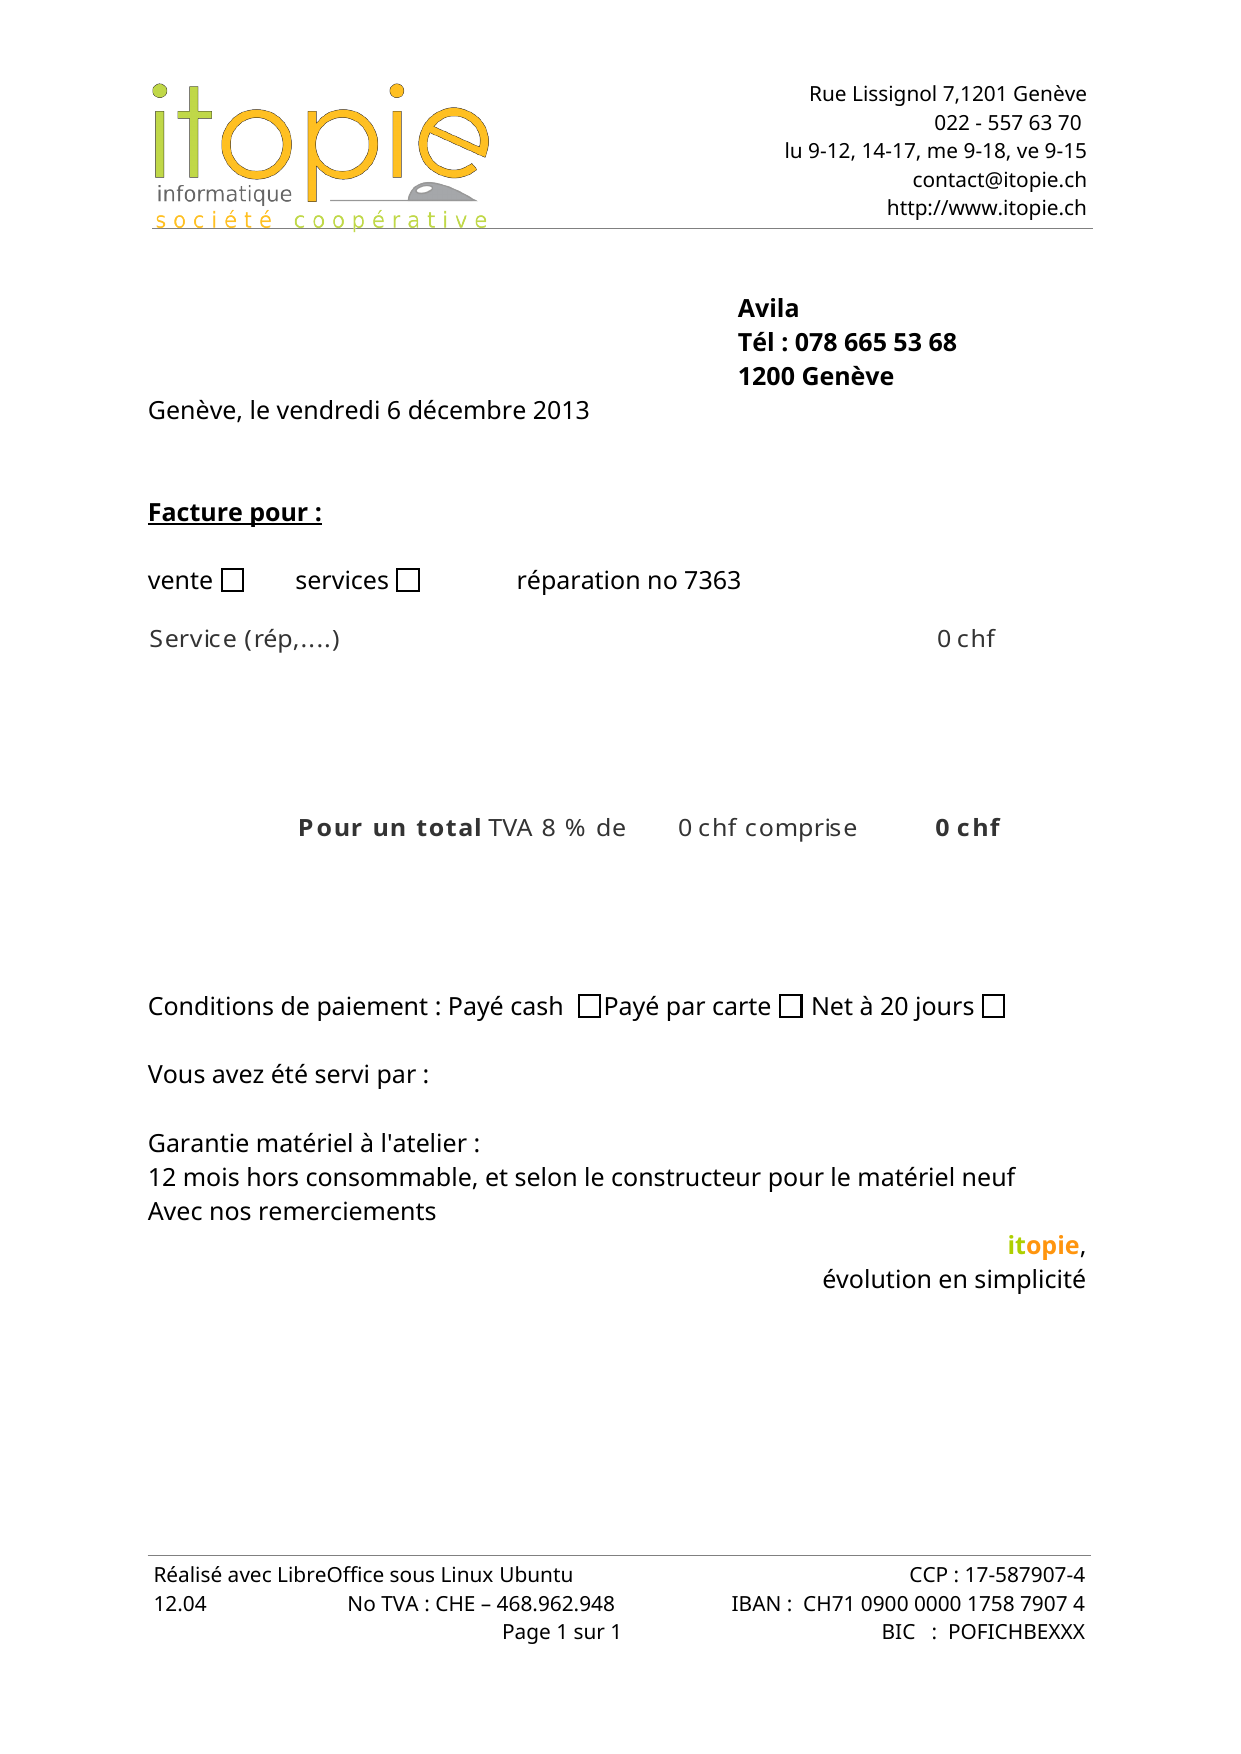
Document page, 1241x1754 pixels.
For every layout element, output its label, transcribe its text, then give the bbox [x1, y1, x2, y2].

text itopie, [148, 1227, 1093, 1262]
text vente services réparation no 7363 [148, 563, 1093, 597]
text Conditions de paiement : Payé cash Payé par carte Net à 20 jours [148, 989, 1093, 1023]
text évolution en simplicité [148, 1262, 1093, 1296]
text Garantie matériel à l'atelier : [148, 1125, 1093, 1159]
text Vous avez été servi par : [148, 1057, 1093, 1091]
text Facture pour : [148, 495, 1093, 529]
text 12 mois hors consommable, et selon le constructeur pour le matériel neuf [148, 1159, 1093, 1193]
text Avila [148, 290, 1093, 324]
text 1200 Genève [148, 358, 1093, 392]
picture [138, 72, 500, 244]
text Genève, le vendredi 6 décembre 2013 [148, 392, 1093, 427]
text Tél : 078 665 53 68 [148, 324, 1093, 358]
text Avec nos remerciements [148, 1193, 1093, 1227]
